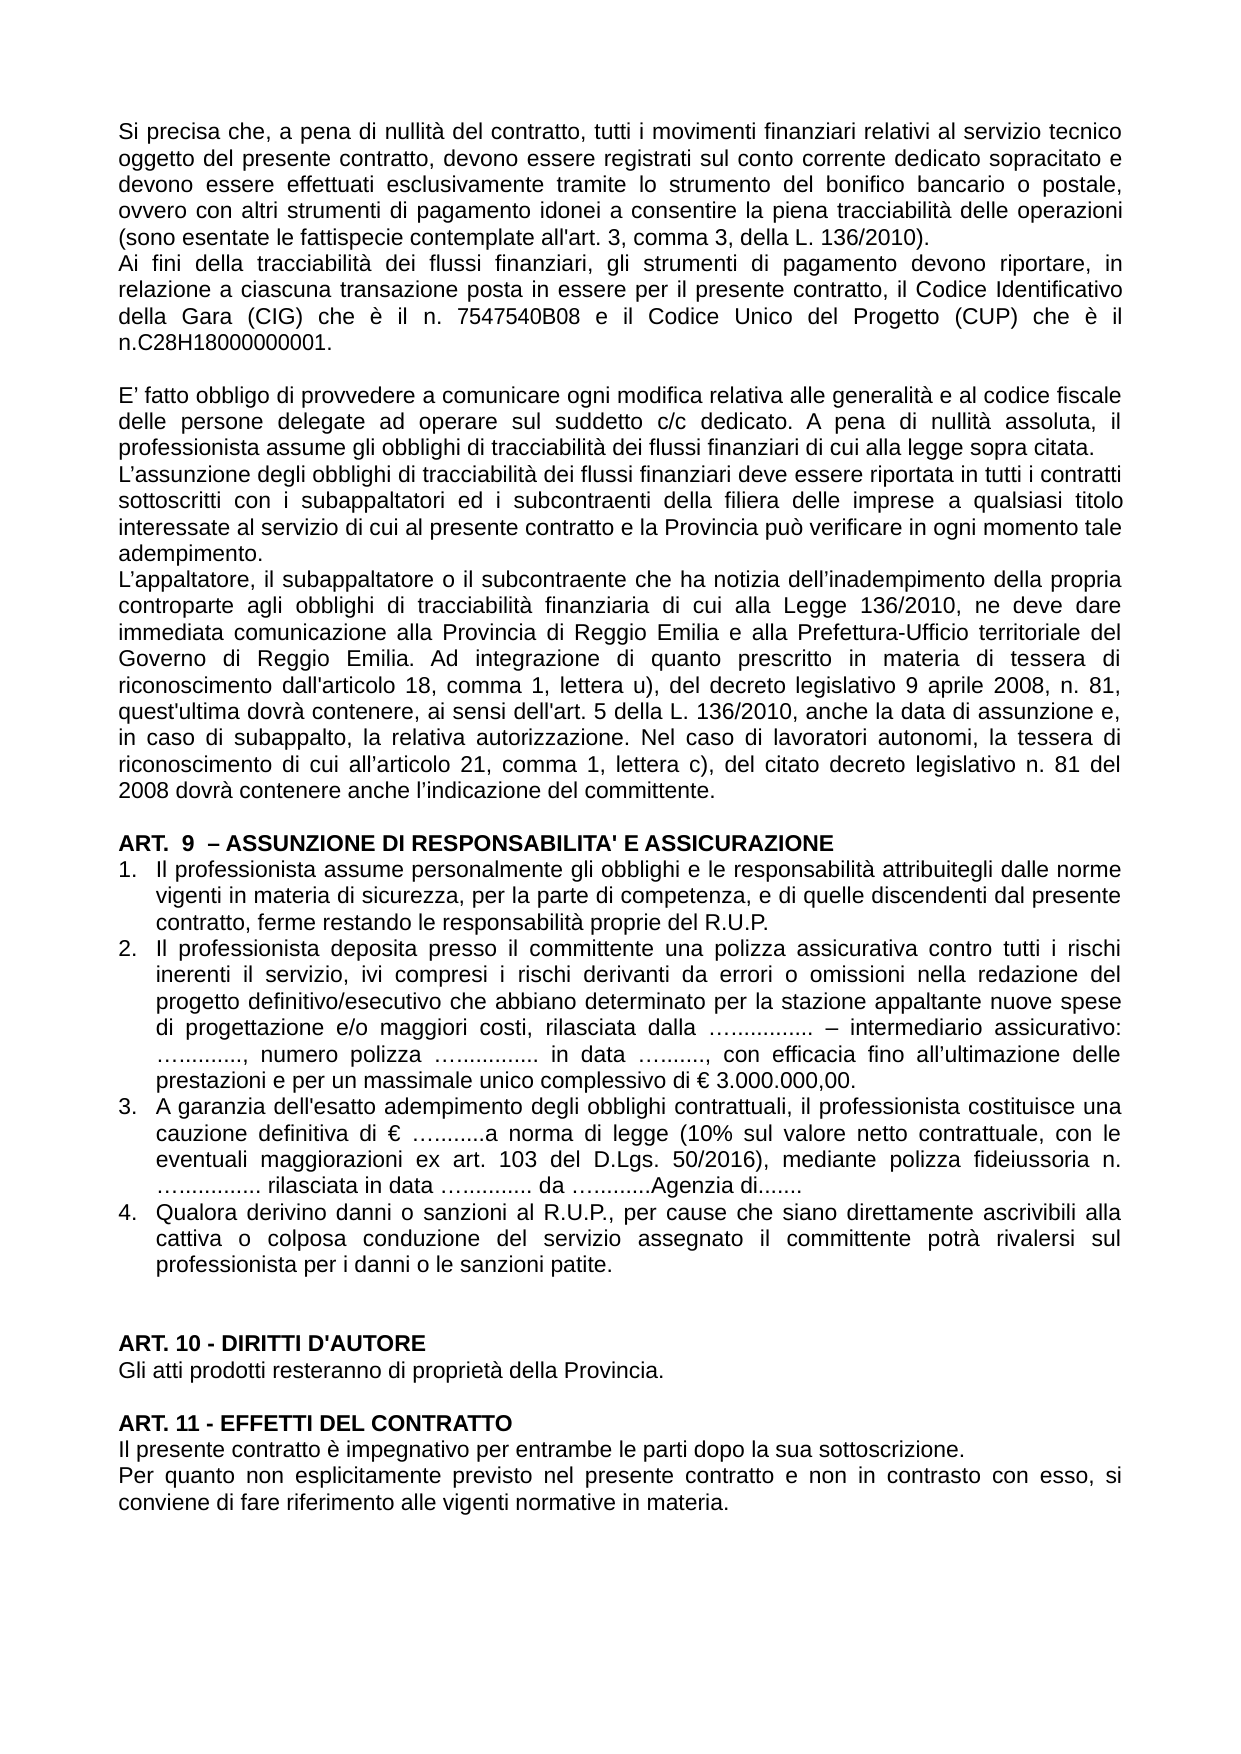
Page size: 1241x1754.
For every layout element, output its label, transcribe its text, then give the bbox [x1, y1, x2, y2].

text ART. 9 – ASSUNZIONE DI RESPONSABILITA' E ASSICURAZIONE [118, 830, 1172, 856]
list Qualora derivino danni o sanzioni al R.U.P., per cause che siano direttamente ascrivibili alla cattiva o colposa conduzione del servizio assegnato il committente potrà rivalersi sul professionista per i danni o le sanzioni patite. [118, 1199, 1122, 1278]
text Ai fini della tracciabilità dei flussi finanziari, gli strumenti di pagamento devono riportare, in relazione a ciascuna transazione posta in essere per il presente contratto, il Codice Identificativo della Gara (CIG) che è il n. 7547540B08 e il Codice Unico del Progetto (CUP) che è il n.C28H18000000001. [118, 250, 1124, 355]
text ART. 10 - DIRITTI D'AUTORE [118, 1330, 1172, 1357]
text L’assunzione degli obblighi di tracciabilità dei flussi finanziari deve essere riportata in tutti i contratti sottoscritti con i subappaltatori ed i subcontraenti della filiera delle imprese a qualsiasi titolo interessate al servizio di cui al presente contratto e la Provincia può verificare in ogni momento tale adempimento. [118, 461, 1124, 566]
list A garanzia dell'esatto adempimento degli obblighi contrattuali, il professionista costituisce una cauzione definitiva di € …........a norma di legge (10% sul valore netto contrattuale, con le eventuali maggiorazioni ex art. 103 del D.Lgs. 50/2016), mediante polizza fideiussoria n. …............. rilasciata in data …........... da ….........Agenzia di....... [118, 1093, 1122, 1199]
list Il professionista deposita presso il committente una polizza assicurativa contro tutti i rischi inerenti il servizio, ivi compresi i rischi derivanti da errori o omissioni nella redazione del progetto definitivo/esecutivo che abbiano determinato per la stazione appaltante nuove spese di progettazione e/o maggiori costi, rilasciata dalla …............. – intermediario assicurativo: ….........., numero polizza …............. in data …......., con efficacia fino all’ultimazione delle prestazioni e per un massimale unico complessivo di € 3.000.000,00. [118, 935, 1122, 1093]
text E’ fatto obbligo di provvedere a comunicare ogni modifica relativa alle generalità e al codice fiscale delle persone delegate ad operare sul suddetto c/c dedicato. A pena di nullità assoluta, il professionista assume gli obblighi di tracciabilità dei flussi finanziari di cui alla legge sopra citata. [118, 382, 1122, 461]
text ART. 11 - EFFETTI DEL CONTRATTO [118, 1409, 1172, 1436]
text Gli atti prodotti resteranno di proprietà della Provincia. [118, 1357, 1172, 1383]
text Per quanto non esplicitamente previsto nel presente contratto e non in contrasto con esso, si conviene di fare riferimento alle vigenti normative in materia. [118, 1462, 1124, 1515]
list Il professionista assume personalmente gli obblighi e le responsabilità attribuitegli dalle norme vigenti in materia di sicurezza, per la parte di competenza, e di quelle discendenti dal presente contratto, ferme restando le responsabilità proprie del R.U.P. [118, 856, 1122, 935]
text L’appaltatore, il subappaltatore o il subcontraente che ha notizia dell’inadempimento della propria controparte agli obblighi di tracciabilità finanziaria di cui alla Legge 136/2010, ne deve dare immediata comunicazione alla Provincia di Reggio Emilia e alla Prefettura-Ufficio territoriale del Governo di Reggio Emilia. Ad integrazione di quanto prescritto in materia di tessera di riconoscimento dall'articolo 18, comma 1, lettera u), del decreto legislativo 9 aprile 2008, n. 81, quest'ultima dovrà contenere, ai sensi dell'art. 5 della L. 136/2010, anche la data di assunzione e, in caso di subappalto, la relativa autorizzazione. Nel caso di lavoratori autonomi, la tessera di riconoscimento di cui all’articolo 21, comma 1, lettera c), del citato decreto legislativo n. 81 del 2008 dovrà contenere anche l’indicazione del committente. [118, 566, 1122, 803]
text Si precisa che, a pena di nullità del contratto, tutti i movimenti finanziari relativi al servizio tecnico oggetto del presente contratto, devono essere registrati sul conto corrente dedicato sopracitato e devono essere effettuati esclusivamente tramite lo strumento del bonifico bancario o postale, ovvero con altri strumenti di pagamento idonei a consentire la piena tracciabilità delle operazioni (sono esentate le fattispecie contemplate all'art. 3, comma 3, della L. 136/2010). [118, 118, 1124, 250]
text Il presente contratto è impegnativo per entrambe le parti dopo la sua sottoscrizione. [118, 1436, 1172, 1462]
